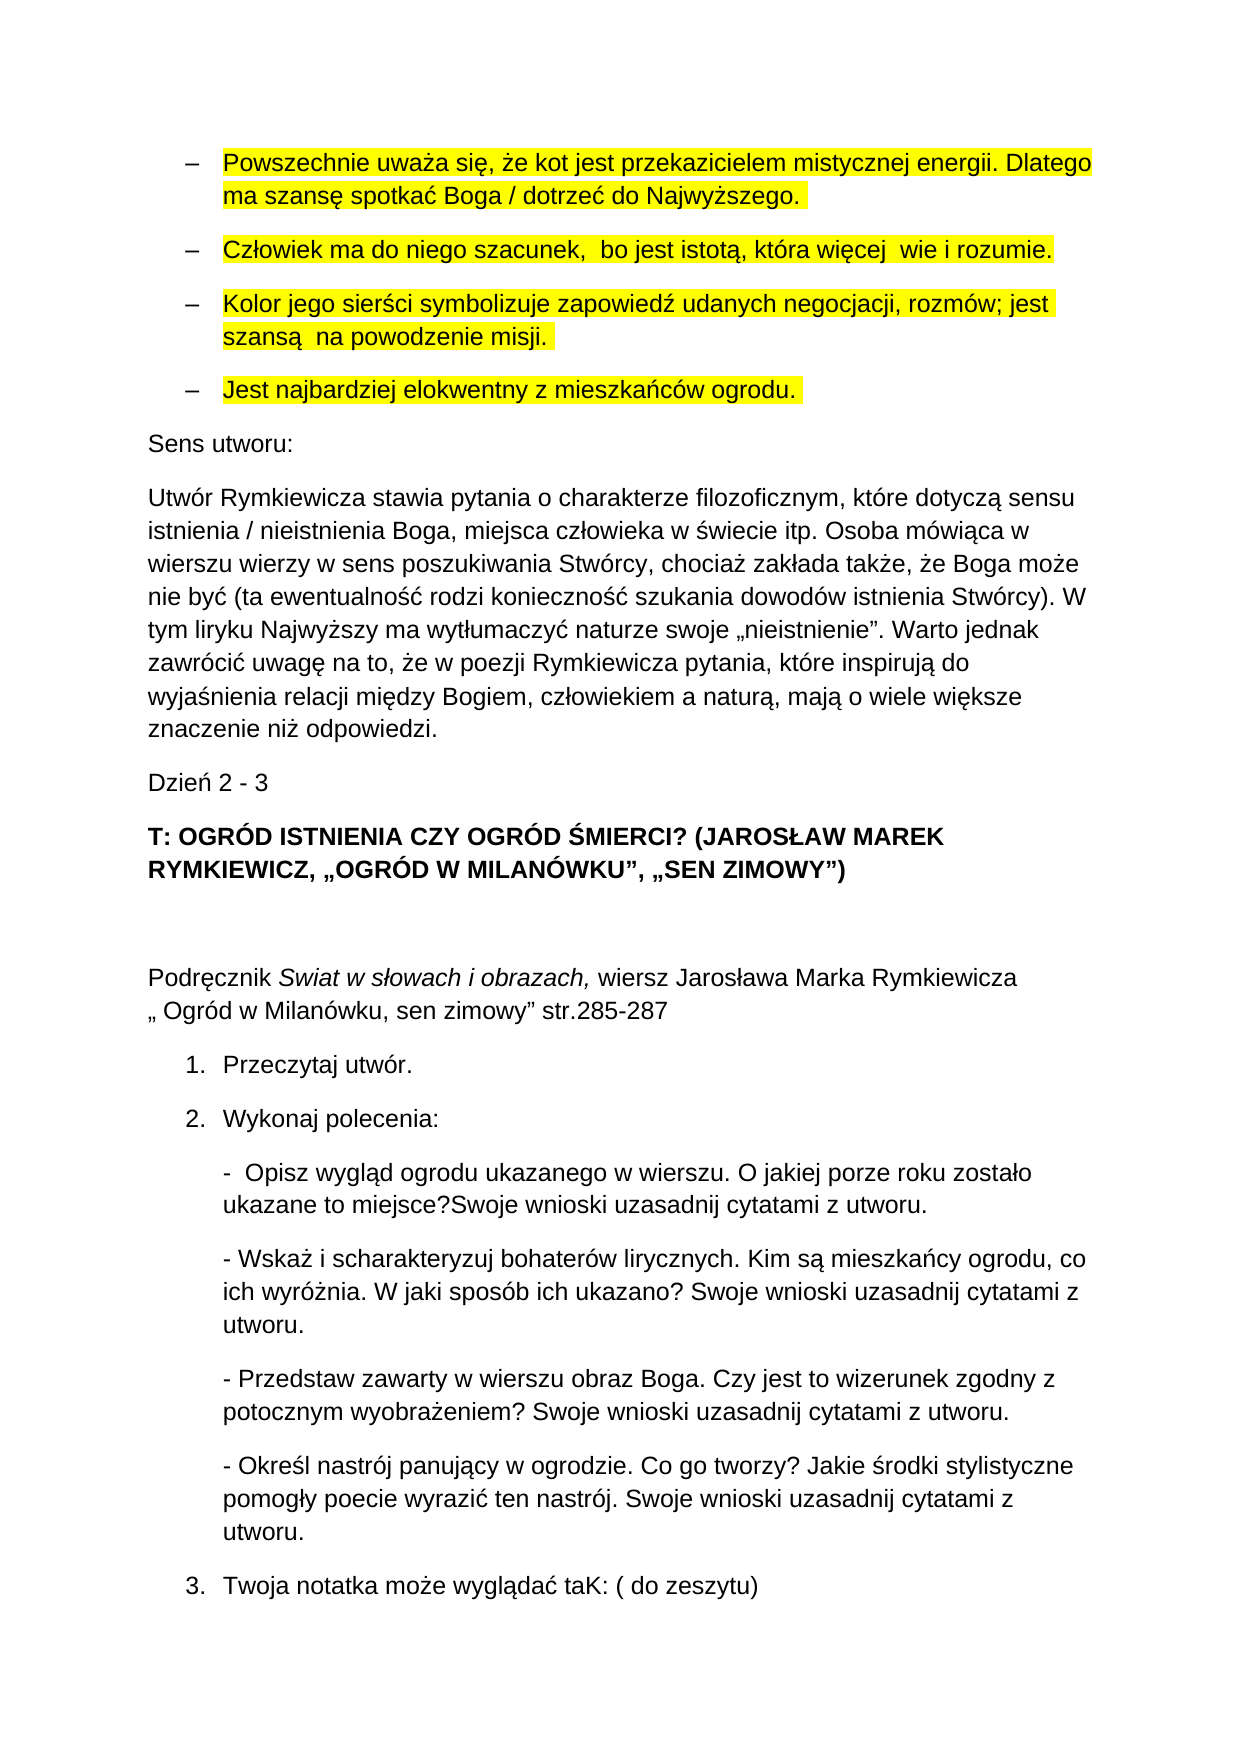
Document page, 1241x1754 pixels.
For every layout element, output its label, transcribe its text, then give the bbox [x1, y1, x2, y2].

text Sens utworu: [148, 429, 1093, 458]
text Utwór Rymkiewicza stawia pytania o charakterze filozoficznym, które dotyczą sensu istnienia / nieistnienia Boga, miejsca człowieka w świecie itp. Osoba mówiąca w wierszu wierzy w sens poszukiwania Stwórcy, chociaż zakłada także, że Boga może nie być (ta ewentualność rodzi konieczność szukania dowodów istnienia Stwórcy). W tym liryku Najwyższy ma wytłumaczyć naturze swoje „nieistnienie”. Warto jednak zawrócić uwagę na to, że w poezji Rymkiewicza pytania, które inspirują do wyjaśnienia relacji między Bogiem, człowiekiem a naturą, mają o wiele większe znaczenie niż odpowiedzi. [148, 483, 1093, 743]
list Człowiek ma do niego szacunek, bo jest istotą, która więcej wie i rozumie. [185, 234, 1093, 263]
text Podręcznik Swiat w słowach i obrazach, wiersz Jarosława Marka Rymkiewicza „ Ogród w Milanówku, sen zimowy” str.285-287 [148, 963, 1093, 1025]
list - Określ nastrój panujący w ogrodzie. Co go tworzy? Jakie środki stylistyczne pomogły poecie wyrazić ten nastrój. Swoje wnioski uzasadnij cytatami z utworu. [185, 1451, 1093, 1546]
text Dzień 2 - 3 [148, 768, 1093, 797]
list - Opisz wygląd ogrodu ukazanego w wierszu. O jakiej porze roku zostało ukazane to miejsce?Swoje wnioski uzasadnij cytatami z utworu. [185, 1157, 1093, 1219]
list - Przedstaw zawarty w wierszu obraz Boga. Czy jest to wizerunek zgodny z potocznym wyobrażeniem? Swoje wnioski uzasadnij cytatami z utworu. [185, 1364, 1093, 1426]
list Twoja notatka może wyglądać taK: ( do zeszytu) [185, 1571, 1093, 1600]
list - Wskaż i scharakteryzuj bohaterów lirycznych. Kim są mieszkańcy ogrodu, co ich wyróżnia. W jaki sposób ich ukazano? Swoje wnioski uzasadnij cytatami z utworu. [185, 1244, 1093, 1339]
list Przeczytaj utwór. [185, 1050, 1093, 1078]
list Powszechnie uważa się, że kot jest przekazicielem mistycznej energii. Dlatego ma szansę spotkać Boga / dotrzeć do Najwyższego. [185, 148, 1093, 209]
text T: OGRÓD ISTNIENIA CZY OGRÓD ŚMIERCI? (JAROSŁAW MAREK RYMKIEWICZ, „OGRÓD W MILANÓWKU”, „SEN ZIMOWY”) [148, 822, 1093, 884]
list Kolor jego sierści symbolizuje zapowiedź udanych negocjacji, rozmów; jest szansą na powodzenie misji. [185, 288, 1093, 350]
list Jest najbardziej elokwentny z mieszkańców ogrodu. [185, 376, 1093, 404]
list Wykonaj polecenia: [185, 1104, 1093, 1132]
